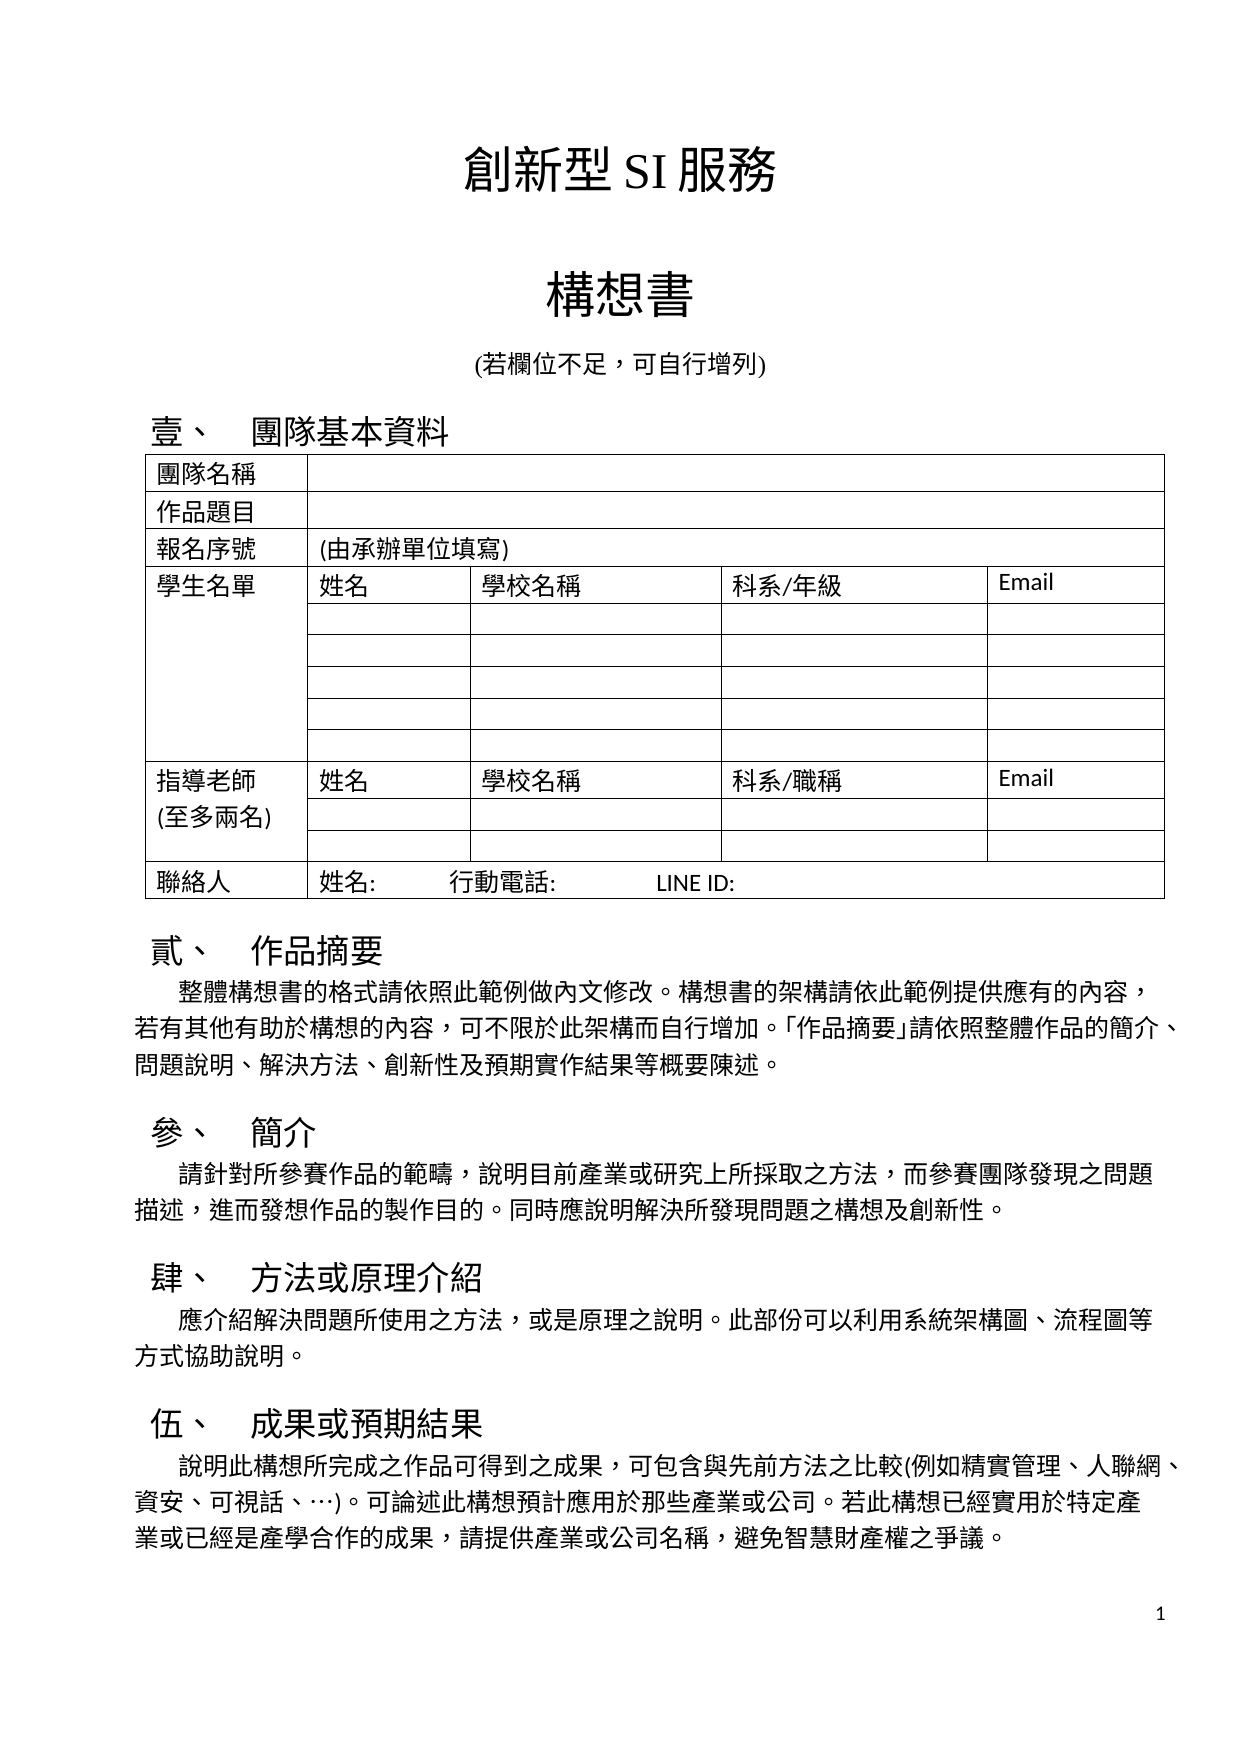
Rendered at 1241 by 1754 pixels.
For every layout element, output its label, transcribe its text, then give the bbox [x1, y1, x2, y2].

table_cell [988, 799, 1164, 829]
text (若欄位不足，可自行增列) [75, 344, 1165, 380]
text 請針對所參賽作品的範疇，說明目前產業或研究上所採取之方法，而參賽團隊發現之問題描述，進而發想作品的製作目的。同時應說明解決所發現問題之構想及創新性。 [134, 1154, 1165, 1227]
table_cell [722, 667, 987, 697]
table_cell [471, 635, 721, 666]
table_cell [722, 699, 987, 729]
table_cell [722, 635, 987, 666]
text 應介紹解決問題所使用之方法，或是原理之說明。此部份可以利用系統架構圖、流程圖等方式協助說明。 [134, 1300, 1165, 1373]
table_header [308, 455, 1164, 491]
table_cell [988, 604, 1164, 634]
table_cell [988, 730, 1164, 761]
table_cell [471, 699, 721, 729]
table_cell [722, 730, 987, 761]
table_cell [988, 667, 1164, 697]
table_cell [308, 604, 470, 634]
table_cell [988, 699, 1164, 729]
table_cell 姓名 [308, 567, 470, 603]
table_cell [471, 667, 721, 697]
text 創新型SI服務 構想書 [75, 94, 1165, 344]
table_cell 學校名稱 [471, 762, 721, 798]
list 作品摘要 [150, 924, 1165, 973]
list 方法或原理介紹 [150, 1252, 1165, 1300]
table_cell [308, 831, 470, 861]
table_cell [308, 635, 470, 666]
table_cell [471, 604, 721, 634]
list 簡介 [150, 1106, 1165, 1154]
table_cell [471, 831, 721, 861]
table_cell 科系/職稱 [722, 762, 987, 798]
list 成果或預期結果 [150, 1398, 1165, 1446]
table_cell 學生名單 [146, 567, 307, 761]
text 說明此構想所完成之作品可得到之成果，可包含與先前方法之比較(例如精實管理、人聯網、資安、可視話、…)。可論述此構想預計應用於那些產業或公司。若此構想已經實用於特定產業或已經是產學合作的成果，請提供產業或公司名稱，避免智慧財產權之爭議。 [134, 1446, 1165, 1555]
table_cell 作品題目 [146, 492, 307, 528]
table_cell Email [988, 762, 1164, 798]
table_cell [988, 831, 1164, 861]
table_cell 學校名稱 [471, 567, 721, 603]
table_cell [471, 799, 721, 829]
table_cell Email [988, 567, 1164, 603]
table_cell 姓名: 行動電話: LINE ID: [308, 862, 1164, 898]
table_cell 科系/年級 [722, 567, 987, 603]
table_cell 姓名 [308, 762, 470, 798]
table_cell [988, 635, 1164, 666]
table_cell [722, 604, 987, 634]
table_cell [722, 831, 987, 861]
table_header 團隊名稱 [146, 455, 307, 491]
table_cell [308, 699, 470, 729]
table_cell [471, 730, 721, 761]
table_cell [308, 667, 470, 697]
table_cell (由承辦單位填寫) [308, 529, 1164, 566]
table_cell [308, 492, 1164, 528]
table_cell 指導老師 (至多兩名) [146, 762, 307, 861]
table_cell [722, 799, 987, 829]
list 團隊基本資料 [150, 405, 1165, 454]
table_cell [308, 799, 470, 829]
text 整體構想書的格式請依照此範例做內文修改。構想書的架構請依此範例提供應有的內容，若有其他有助於構想的內容，可不限於此架構而自行增加。｢作品摘要｣請依照整體作品的簡介、問題說明、解決方法、創新性及預期實作結果等概要陳述。 [134, 973, 1165, 1081]
table_cell [308, 730, 470, 761]
table_cell 聯絡人 [146, 862, 307, 898]
table_cell 報名序號 [146, 529, 307, 566]
